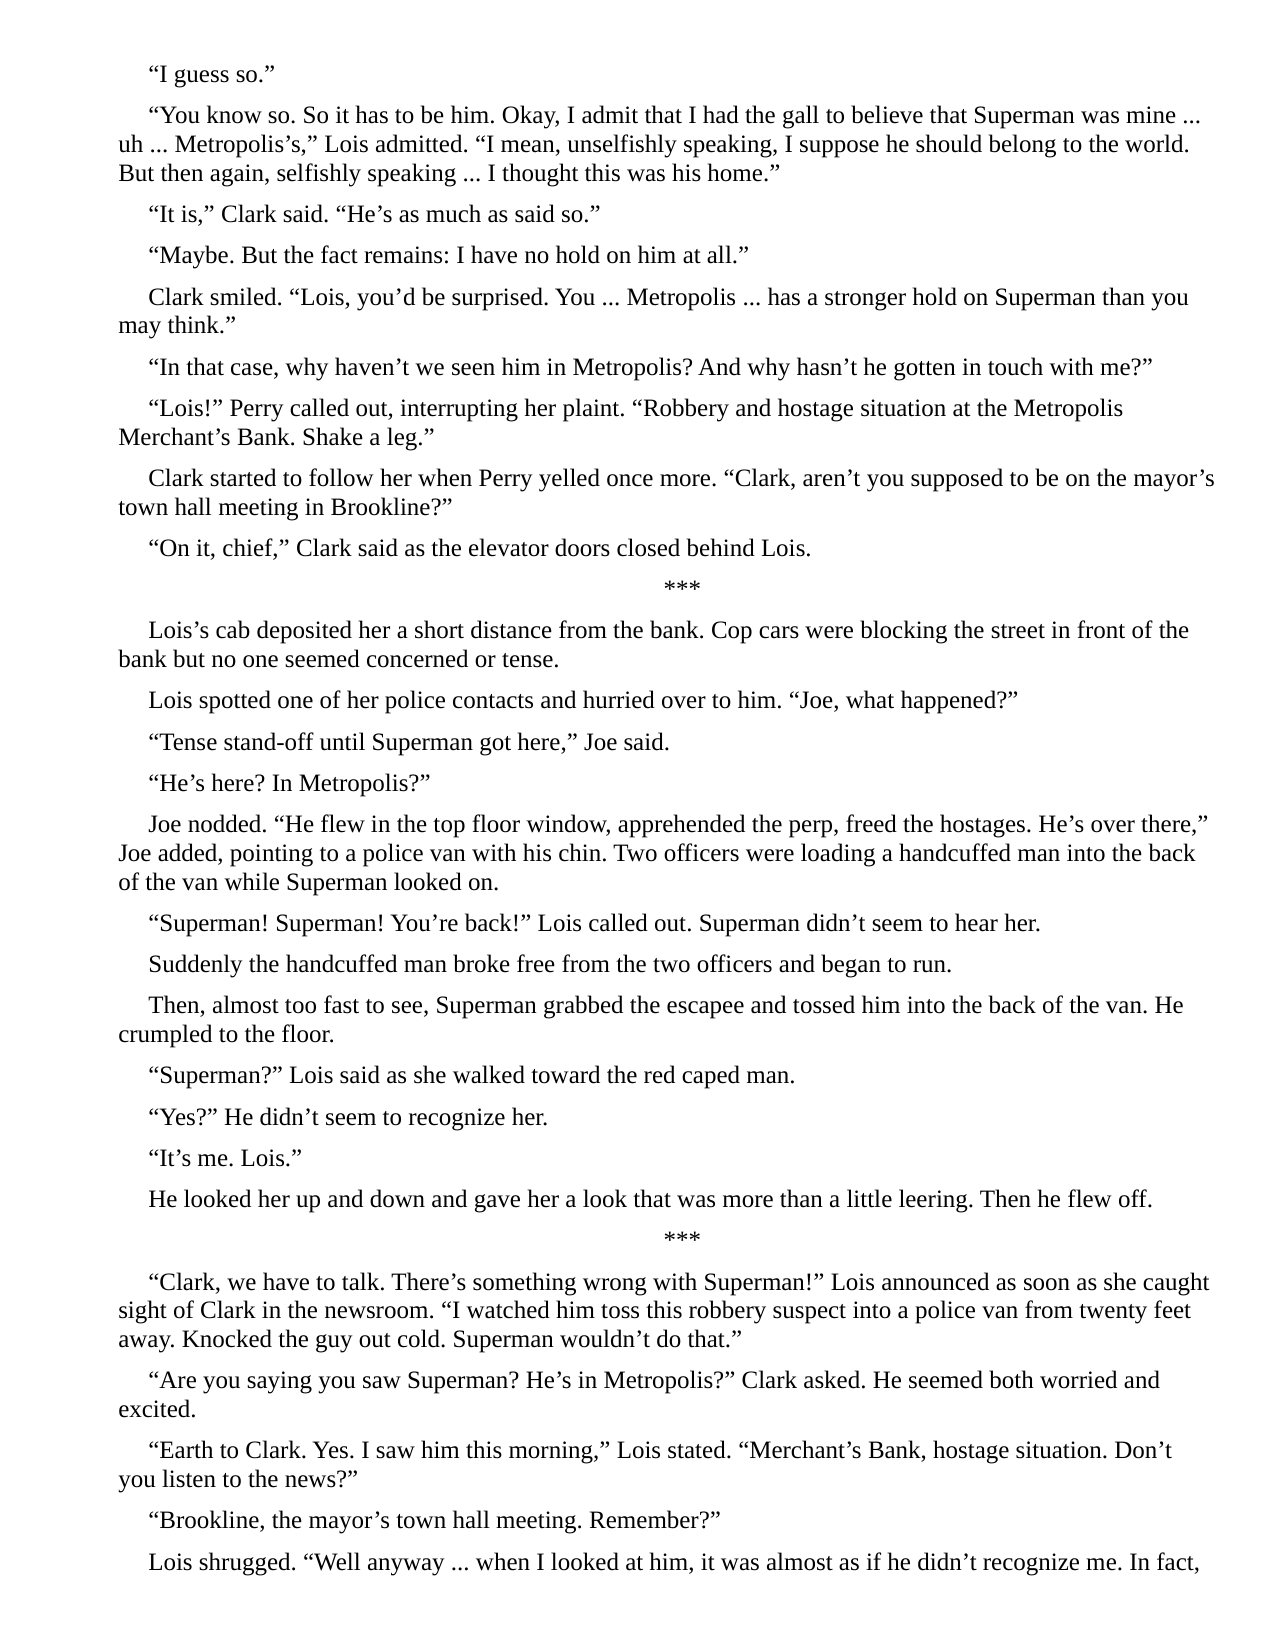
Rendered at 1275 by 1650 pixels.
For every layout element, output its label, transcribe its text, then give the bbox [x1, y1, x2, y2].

text “Yes?” He didn’t seem to recognize her. [118, 1102, 1216, 1130]
text “In that case, why haven’t we seen him in Metropolis? And why hasn’t he gotten in touch with me?” [118, 352, 1216, 380]
text Clark smiled. “Lois, you’d be surprised. You ... Metropolis ... has a stronger hold on Superman than you may think.” [118, 282, 1216, 339]
text “You know so. So it has to be him. Okay, I admit that I had the gall to believe that Superman was mine ... uh ... Metropolis’s,” Lois admitted. “I mean, unselfishly speaking, I suppose he should belong to the world. But then again, selfishly speaking ... I thought this was his home.” [118, 100, 1216, 187]
text “Earth to Clark. Yes. I saw him this morning,” Lois stated. “Merchant’s Bank, hostage situation. Don’t you listen to the news?” [118, 1435, 1216, 1493]
text “It is,” Clark said. “He’s as much as said so.” [118, 199, 1216, 228]
text “Lois!” Perry called out, interrupting her plaint. “Robbery and hostage situation at the Metropolis Merchant’s Bank. Shake a leg.” [118, 393, 1216, 450]
text Lois spotted one of her police contacts and hurried over to him. “Joe, what happened?” [118, 685, 1216, 714]
text Lois shrugged. “Well anyway ... when I looked at him, it was almost as if he didn’t recognize me. In fact, [118, 1547, 1216, 1575]
text “Are you saying you saw Superman? He’s in Metropolis?” Clark asked. He seemed both worried and excited. [118, 1365, 1216, 1423]
text *** [118, 1225, 1216, 1254]
text Joe nodded. “He flew in the top floor window, apprehended the perp, freed the hostages. He’s over there,” Joe added, pointing to a police van with his chin. Two officers were loading a handcuffed man into the back of the van while Superman looked on. [118, 809, 1216, 895]
text *** [118, 574, 1216, 603]
text “Superman?” Lois said as she walked toward the red caped man. [118, 1060, 1216, 1089]
text “Maybe. But the fact remains: I have no hold on him at all.” [118, 240, 1216, 269]
text “It’s me. Lois.” [118, 1143, 1216, 1172]
text Clark started to follow her when Perry yelled once more. “Clark, aren’t you supposed to be on the mayor’s town hall meeting in Brookline?” [118, 463, 1216, 520]
text He looked her up and down and gave her a look that was more than a little leering. Then he flew off. [118, 1184, 1216, 1213]
text “Brookline, the mayor’s town hall meeting. Remember?” [118, 1505, 1216, 1534]
text “Superman! Superman! You’re back!” Lois called out. Superman didn’t seem to hear her. [118, 908, 1216, 937]
text Then, almost too fast to see, Superman grabbed the escapee and tossed him into the back of the van. He crumpled to the floor. [118, 990, 1216, 1048]
text “I guess so.” [118, 59, 1216, 88]
text “Clark, we have to talk. There’s something wrong with Superman!” Lois announced as soon as she caught sight of Clark in the newsroom. “I watched him toss this robbery suspect into a police van from twenty feet away. Knocked the guy out cold. Superman wouldn’t do that.” [118, 1267, 1216, 1353]
text Suddenly the handcuffed man broke free from the two officers and began to run. [118, 949, 1216, 978]
text “On it, chief,” Clark said as the elevator doors closed behind Lois. [118, 533, 1216, 562]
text “He’s here? In Metropolis?” [118, 768, 1216, 797]
text “Tense stand-off until Superman got here,” Joe said. [118, 727, 1216, 755]
text Lois’s cab deposited her a short distance from the bank. Cop cars were blocking the street in front of the bank but no one seemed concerned or tense. [118, 615, 1216, 673]
